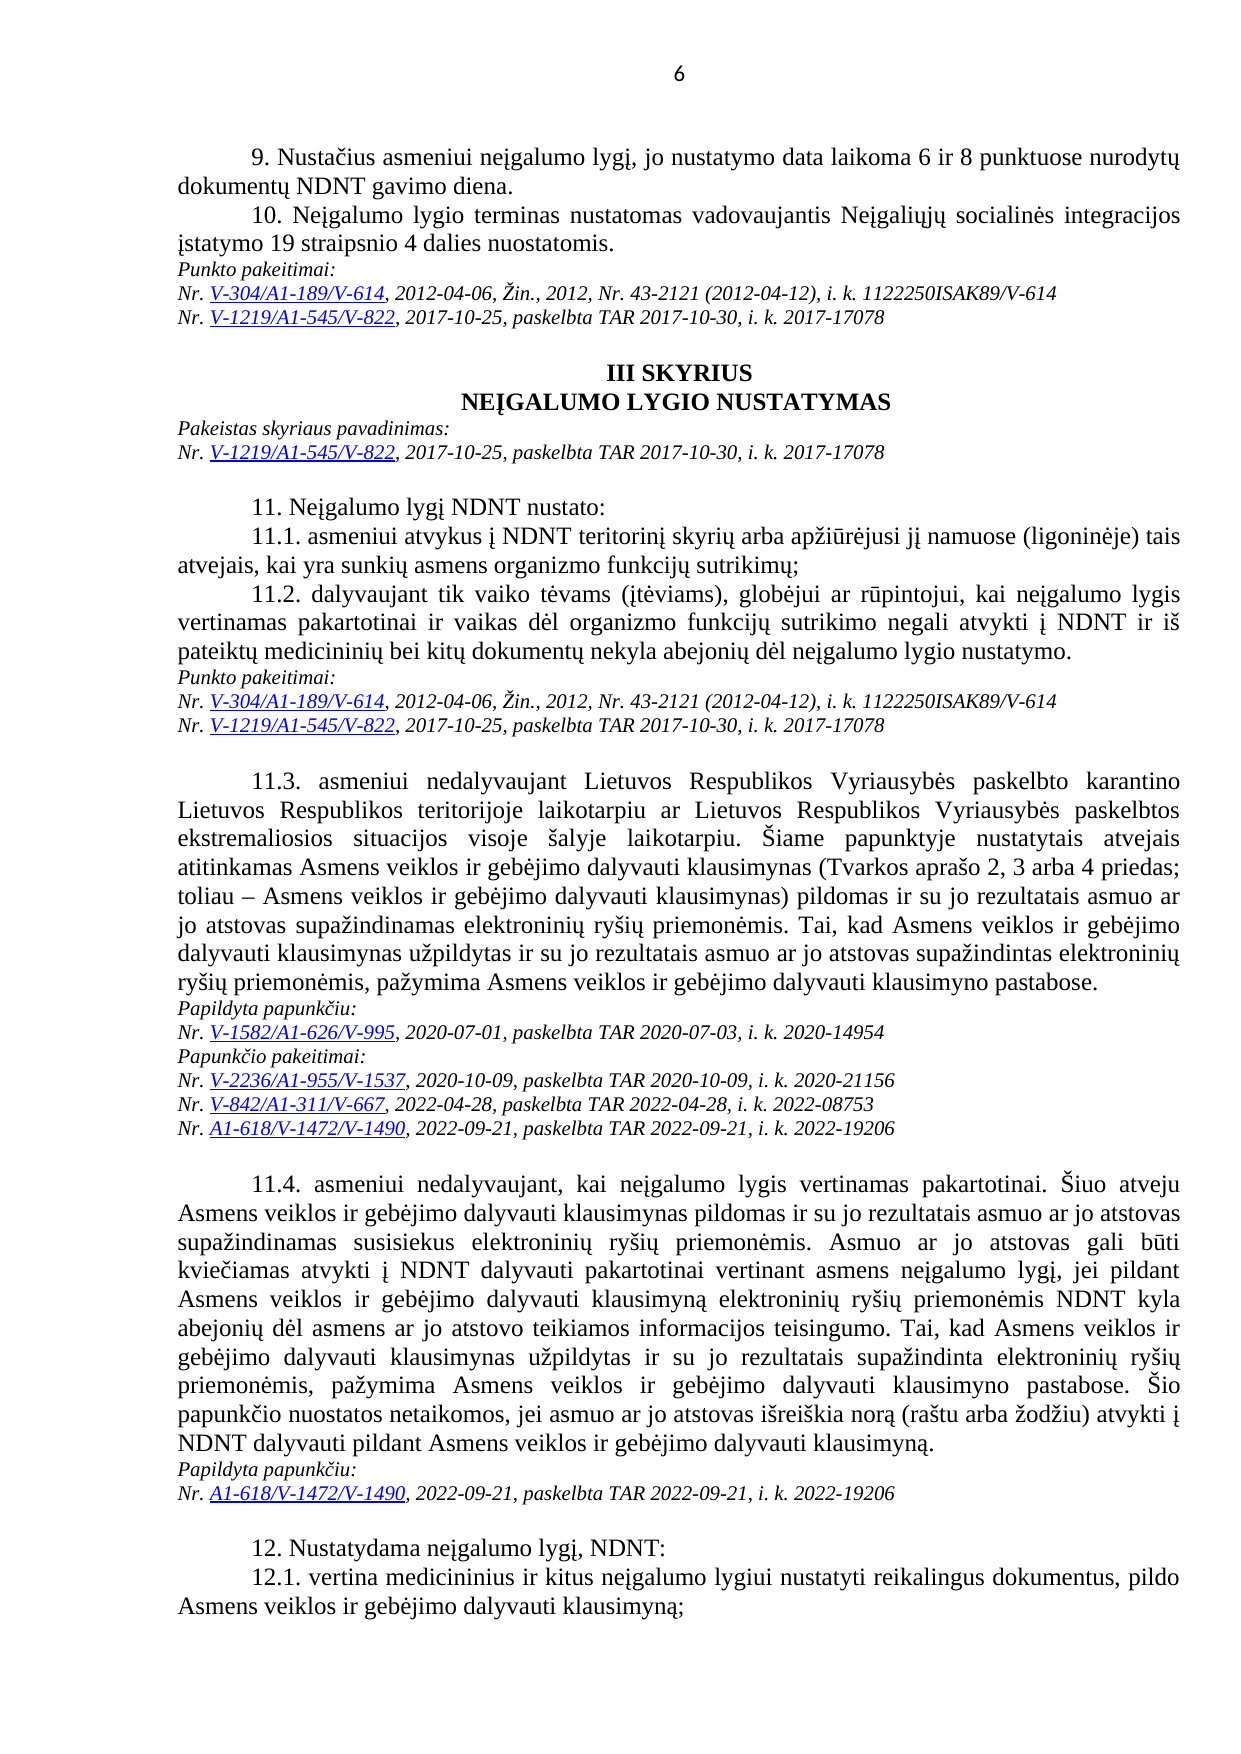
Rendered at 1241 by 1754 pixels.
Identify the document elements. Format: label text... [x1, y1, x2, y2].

text Nr. V-1582/A1-626/V-995, 2020-07-01, paskelbta TAR 2020-07-03, i. k. 2020-14954 [177, 1020, 1181, 1044]
text Nr. V-2236/A1-955/V-1537, 2020-10-09, paskelbta TAR 2020-10-09, i. k. 2020-21156 [177, 1068, 1181, 1092]
text 11.1. asmeniui atvykus į NDNT teritorinį skyrių arba apžiūrėjusi jį namuose (ligoninėje) tais atvejais, kai yra sunkių asmens organizmo funkcijų sutrikimų; [177, 521, 1181, 579]
text Punkto pakeitimai: [177, 665, 1181, 689]
text 11.4. asmeniui nedalyvaujant, kai neįgalumo lygis vertinamas pakartotinai. Šiuo atveju Asmens veiklos ir gebėjimo dalyvauti klausimynas pildomas ir su jo rezultatais asmuo ar jo atstovas supažindinamas susisiekus elektroninių ryšių priemonėmis. Asmuo ar jo atstovas gali būti kviečiamas atvykti į NDNT dalyvauti pakartotinai vertinant asmens neįgalumo lygį, jei pildant Asmens veiklos ir gebėjimo dalyvauti klausimyną elektroninių ryšių priemonėmis NDNT kyla abejonių dėl asmens ar jo atstovo teikiamos informacijos teisingumo. Tai, kad Asmens veiklos ir gebėjimo dalyvauti klausimynas užpildytas ir su jo rezultatais supažindinta elektroninių ryšių priemonėmis, pažymima Asmens veiklos ir gebėjimo dalyvauti klausimyno pastabose. Šio papunkčio nuostatos netaikomos, jei asmuo ar jo atstovas išreiškia norą (raštu arba žodžiu) atvykti į NDNT dalyvauti pildant Asmens veiklos ir gebėjimo dalyvauti klausimyną. [177, 1169, 1181, 1457]
text Nr. V-1219/A1-545/V-822, 2017-10-25, paskelbta TAR 2017-10-30, i. k. 2017-17078 [177, 440, 1181, 464]
text Papildyta papunkčiu: [177, 1457, 1181, 1481]
text Nr. V-1219/A1-545/V-822, 2017-10-25, paskelbta TAR 2017-10-30, i. k. 2017-17078 [177, 713, 1181, 737]
text 9. Nustačius asmeniui neįgalumo lygį, jo nustatymo data laikoma 6 ir 8 punktuose nurodytų dokumentų NDNT gavimo diena. [177, 142, 1181, 200]
text Nr. A1-618/V-1472/V-1490, 2022-09-21, paskelbta TAR 2022-09-21, i. k. 2022-19206 [177, 1481, 1181, 1505]
text Papunkčio pakeitimai: [177, 1044, 1181, 1068]
text Nr. V-304/A1-189/V-614, 2012-04-06, Žin., 2012, Nr. 43-2121 (2012-04-12), i. k. 1122250ISAK89/V-614 [177, 281, 1181, 305]
text 11.3. asmeniui nedalyvaujant Lietuvos Respublikos Vyriausybės paskelbto karantino Lietuvos Respublikos teritorijoje laikotarpiu ar Lietuvos Respublikos Vyriausybės paskelbtos ekstremaliosios situacijos visoje šalyje laikotarpiu. Šiame papunktyje nustatytais atvejais atitinkamas Asmens veiklos ir gebėjimo dalyvauti klausimynas (Tvarkos aprašo 2, 3 arba 4 priedas; toliau – Asmens veiklos ir gebėjimo dalyvauti klausimynas) pildomas ir su jo rezultatais asmuo ar jo atstovas supažindinamas elektroninių ryšių priemonėmis. Tai, kad Asmens veiklos ir gebėjimo dalyvauti klausimynas užpildytas ir su jo rezultatais asmuo ar jo atstovas supažindintas elektroninių ryšių priemonėmis, pažymima Asmens veiklos ir gebėjimo dalyvauti klausimyno pastabose. [177, 766, 1181, 996]
text Pakeistas skyriaus pavadinimas: [177, 416, 1181, 440]
text NEĮGALUMO LYGIO NUSTATYMAS [177, 387, 1181, 416]
text Nr. V-304/A1-189/V-614, 2012-04-06, Žin., 2012, Nr. 43-2121 (2012-04-12), i. k. 1122250ISAK89/V-614 [177, 689, 1181, 713]
text 11.2. dalyvaujant tik vaiko tėvams (įtėviams), globėjui ar rūpintojui, kai neįgalumo lygis vertinamas pakartotinai ir vaikas dėl organizmo funkcijų sutrikimo negali atvykti į NDNT ir iš pateiktų medicininių bei kitų dokumentų nekyla abejonių dėl neįgalumo lygio nustatymo. [177, 579, 1181, 665]
text 11. Neįgalumo lygį NDNT nustato: [177, 492, 1181, 521]
text Nr. V-842/A1-311/V-667, 2022-04-28, paskelbta TAR 2022-04-28, i. k. 2022-08753 [177, 1092, 1181, 1116]
text Punkto pakeitimai: [177, 257, 1181, 281]
text III skyrius [177, 358, 1181, 387]
text 12.1. vertina medicininius ir kitus neįgalumo lygiui nustatyti reikalingus dokumentus, pildo Asmens veiklos ir gebėjimo dalyvauti klausimyną; [177, 1562, 1181, 1620]
text Nr. A1-618/V-1472/V-1490, 2022-09-21, paskelbta TAR 2022-09-21, i. k. 2022-19206 [177, 1116, 1181, 1140]
text 12. Nustatydama neįgalumo lygį, NDNT: [177, 1533, 1181, 1562]
text Papildyta papunkčiu: [177, 996, 1181, 1020]
text Nr. V-1219/A1-545/V-822, 2017-10-25, paskelbta TAR 2017-10-30, i. k. 2017-17078 [177, 305, 1181, 329]
text 10. Neįgalumo lygio terminas nustatomas vadovaujantis Neįgaliųjų socialinės integracijos įstatymo 19 straipsnio 4 dalies nuostatomis. [177, 200, 1181, 257]
